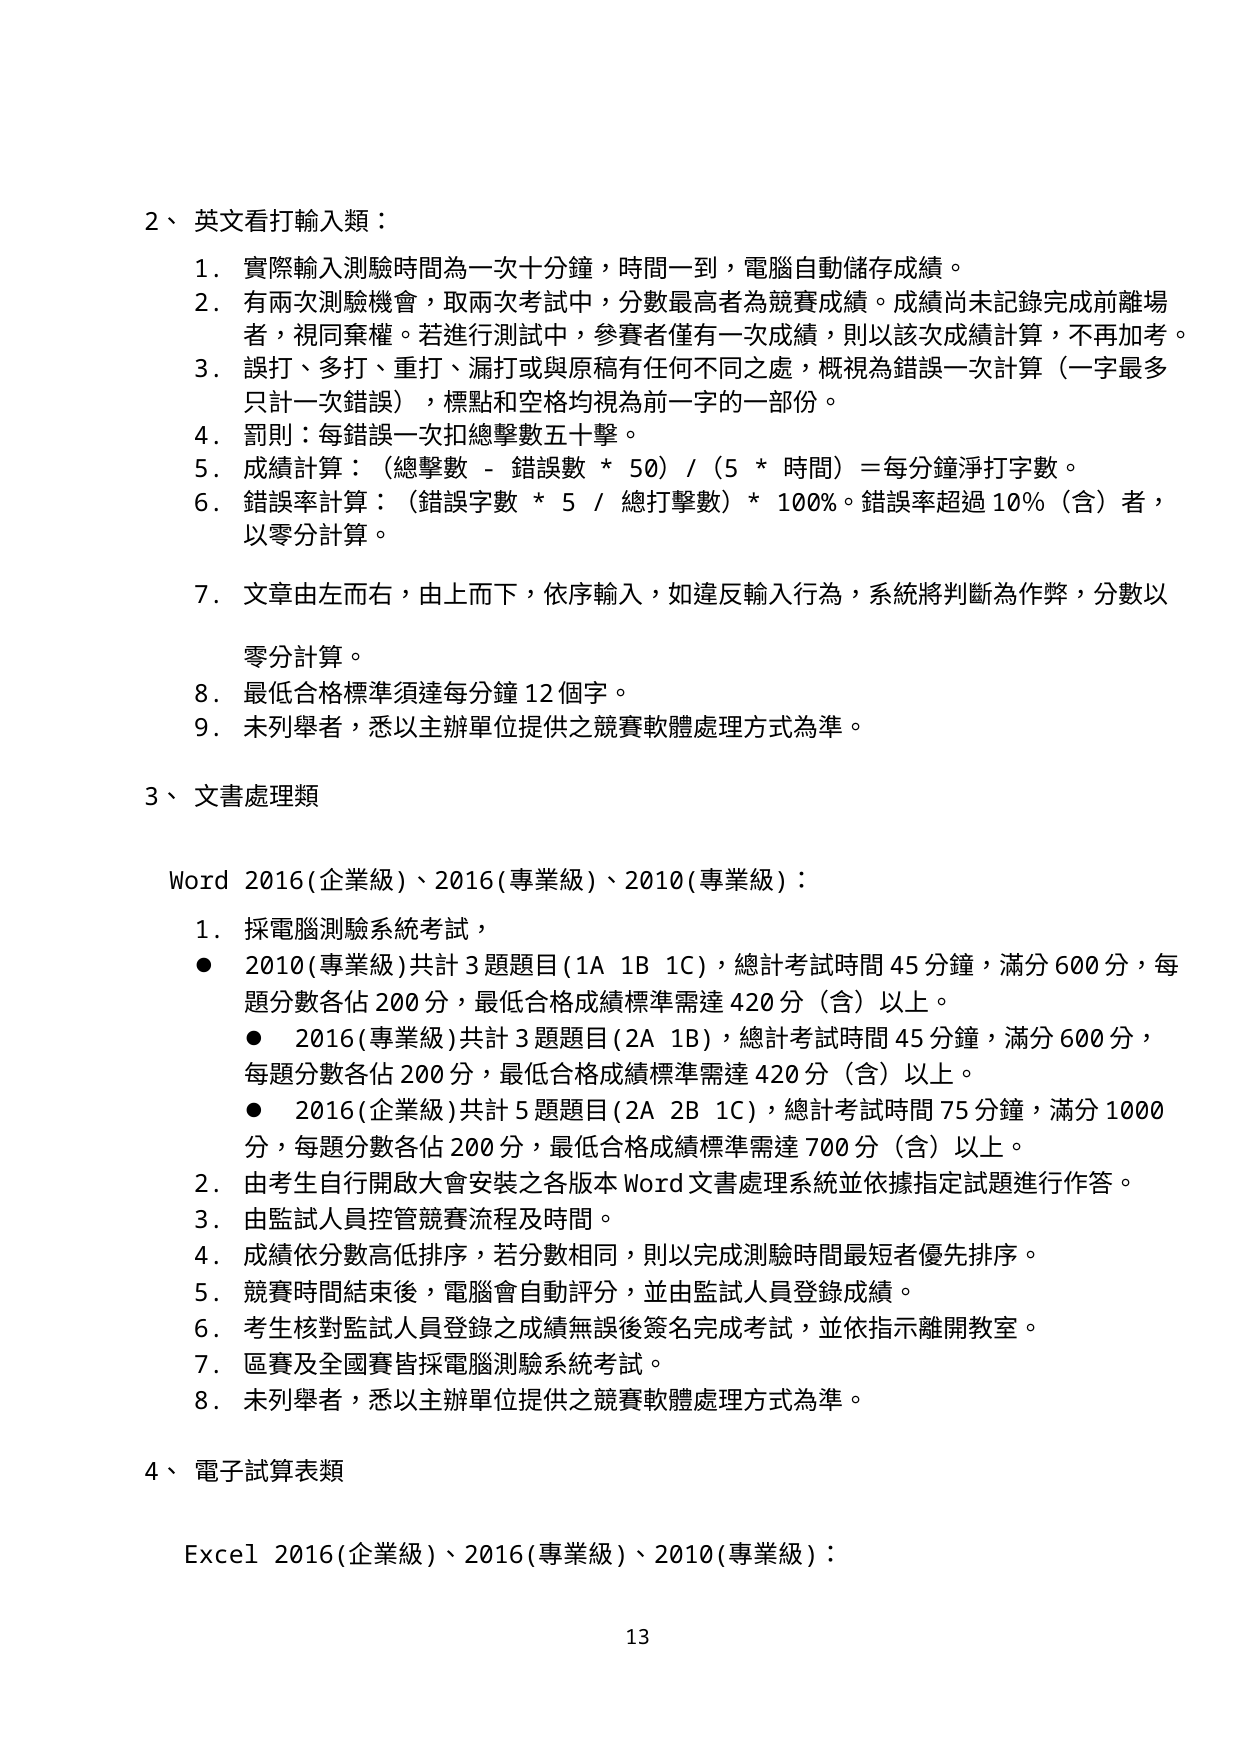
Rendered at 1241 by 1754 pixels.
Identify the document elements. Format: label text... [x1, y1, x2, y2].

list 未列舉者，悉以主辦單位提供之競賽軟體處理方式為準。 [193, 1381, 1181, 1417]
list 錯誤率計算：（錯誤字數 * 5 / 總打擊數）* 100%。錯誤率超過10％（含）者，以零分計算。 [194, 484, 1181, 551]
list 由考生自行開啟大會安裝之各版本Word文書處理系統並依據指定試題進行作答。 [193, 1163, 1181, 1199]
list 誤打、多打、重打、漏打或與原稿有任何不同之處，概視為錯誤一次計算（一字最多只計一次錯誤），標點和空格均視為前一字的一部份。 [194, 351, 1181, 418]
list 採電腦測驗系統考試， [194, 909, 1181, 946]
list 電子試算表類 [144, 1427, 1181, 1490]
list 實際輸入測驗時間為一次十分鐘，時間一到，電腦自動儲存成績。 [194, 251, 1181, 284]
list 有兩次測驗機會，取兩次考試中，分數最高者為競賽成績。成績尚未記錄完成前離場者，視同棄權。若進行測試中，參賽者僅有一次成績，則以該次成績計算，不再加考。 [194, 284, 1181, 351]
list 考生核對監試人員登錄之成績無誤後簽名完成考試，並依指示離開教室。 [193, 1308, 1181, 1344]
list 英文看打輸入類： [144, 178, 1181, 241]
list 由監試人員控管競賽流程及時間。 [193, 1199, 1181, 1236]
text Word 2016(企業級)、2016(專業級)、2010(專業級)： [169, 837, 1181, 899]
list 文書處理類 [144, 753, 1181, 816]
list 2016(專業級)共計3題題目(2A 1B)，總計考試時間45分鐘，滿分600分，每題分數各佔200分，最低合格成績標準需達420分（含）以上。 [244, 1018, 1181, 1091]
list 2016(企業級)共計5題題目(2A 2B 1C)，總計考試時間75分鐘，滿分1000分，每題分數各佔200分，最低合格成績標準需達700分（含）以上。 [244, 1091, 1181, 1163]
list 競賽時間結束後，電腦會自動評分，並由監試人員登錄成績。 [193, 1272, 1181, 1308]
list 未列舉者，悉以主辦單位提供之競賽軟體處理方式為準。 [194, 709, 1181, 743]
list 罰則：每錯誤一次扣總擊數五十擊。 [194, 418, 1181, 451]
list 成績計算：（總擊數 - 錯誤數 * 50）/（5 * 時間）＝每分鐘淨打字數。 [194, 451, 1181, 484]
list 最低合格標準須達每分鐘12個字。 [194, 676, 1181, 709]
list 文章由左而右，由上而下，依序輸入，如違反輸入行為，系統將判斷為作弊，分數以零分計算。 [194, 551, 1181, 676]
list 成績依分數高低排序，若分數相同，則以完成測驗時間最短者優先排序。 [193, 1236, 1181, 1272]
list 區賽及全國賽皆採電腦測驗系統考試。 [193, 1344, 1181, 1381]
list 2010(專業級)共計3題題目(1A 1B 1C)，總計考試時間45分鐘，滿分600分，每題分數各佔200分，最低合格成績標準需達420分（含）以上。 [194, 946, 1181, 1018]
text Excel 2016(企業級)、2016(專業級)、2010(專業級)： [94, 1511, 1181, 1573]
